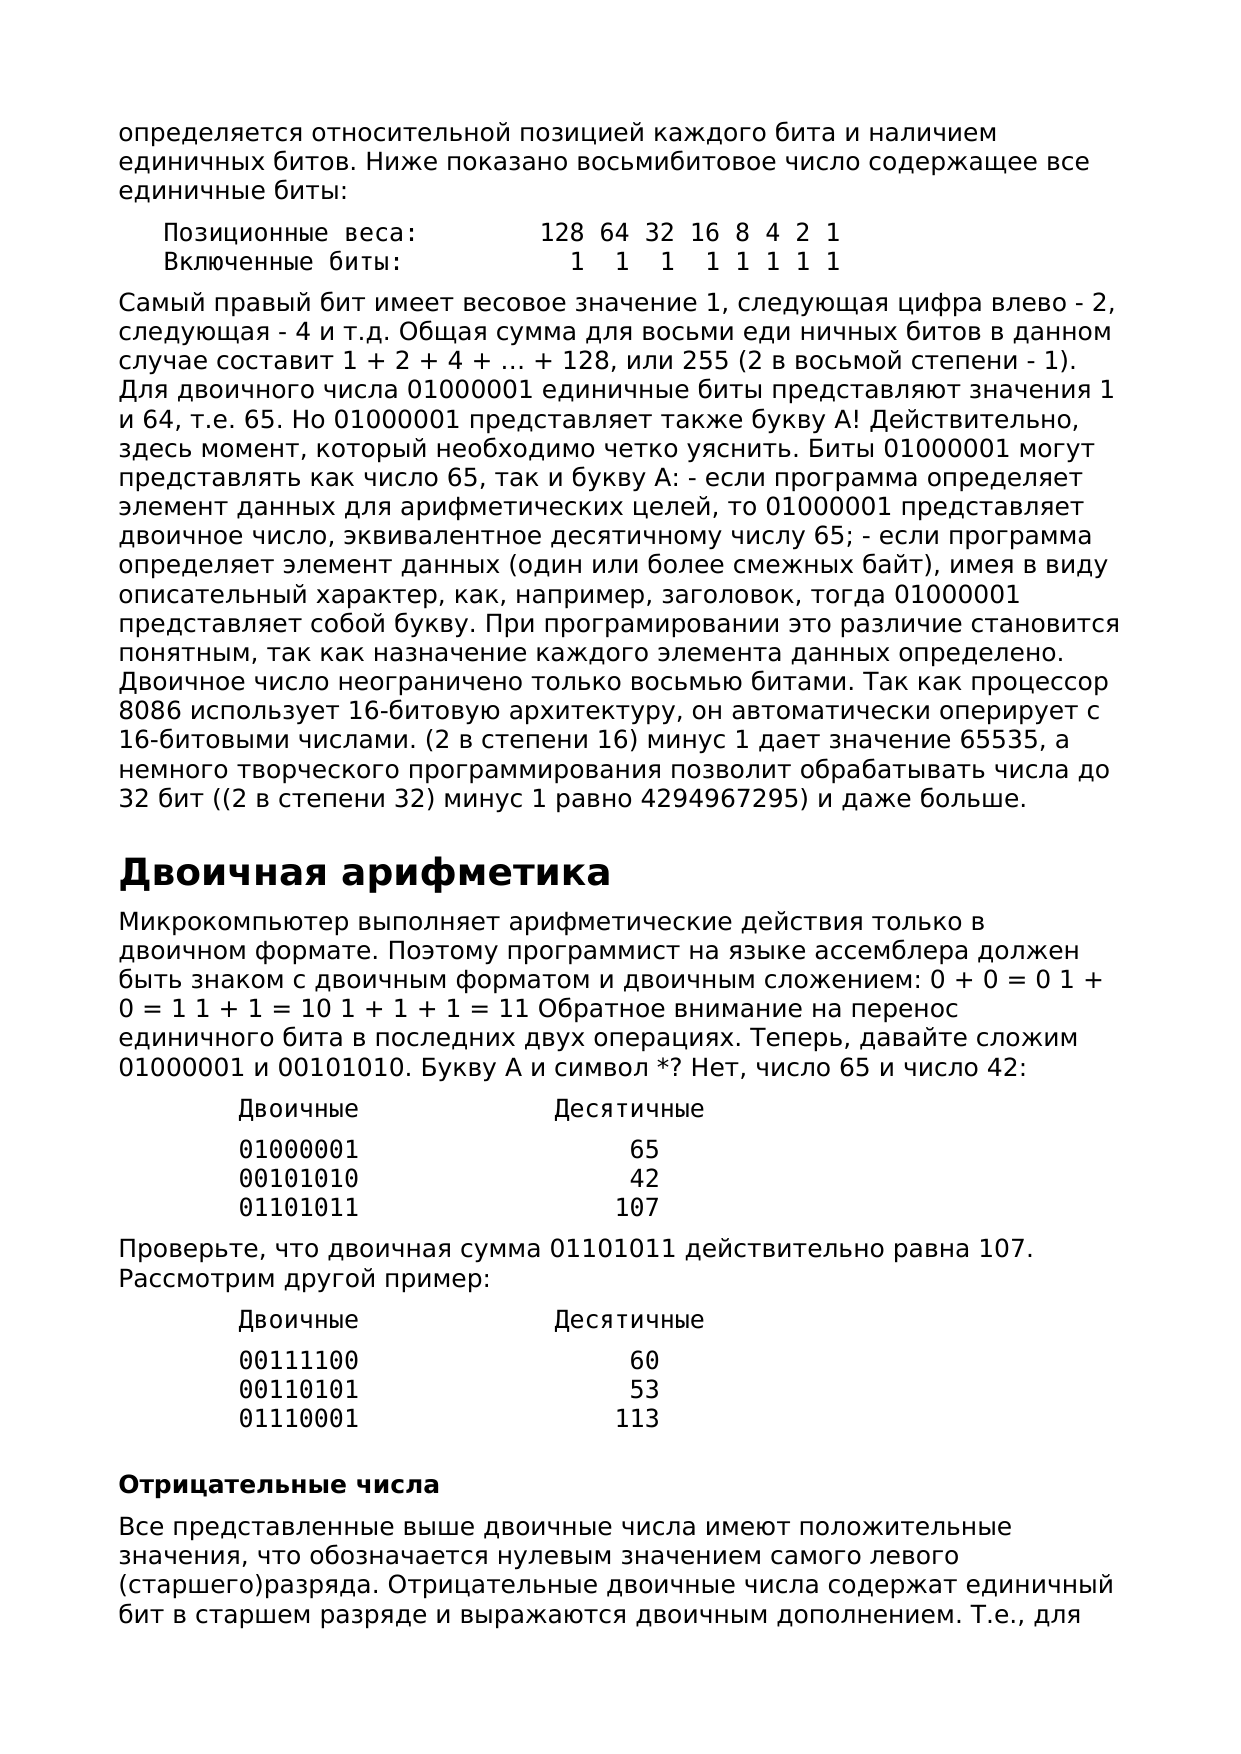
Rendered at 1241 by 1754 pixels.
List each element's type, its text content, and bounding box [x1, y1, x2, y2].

text Двоичные Десятичные [118, 1305, 1122, 1334]
text 00111100 60 00110101 53 01110001 113 [118, 1346, 1122, 1434]
text Проверьте, что двоичная сумма 01101011 действительно равна 107. Рассмотрим другой пример: [118, 1234, 1122, 1293]
text Все представленные выше двоичные числа имеют положительные значения, что обозначается нулевым значением самого левого (старшего)разряда. Отрицательные двоичные числа содержат единичный бит в старшем разряде и выражаются двоичным дополнением. Т.е., для [118, 1512, 1122, 1629]
text определяется относительной позицией каждого бита и наличием единичных битов. Ниже показано восьмибитовое число содержащее все единичные биты: [118, 118, 1122, 206]
subtitle Двоичная арифметика [118, 851, 1122, 894]
subtitle Отрицательные числа [118, 1471, 1122, 1500]
text 01000001 65 00101010 42 01101011 107 [118, 1135, 1122, 1223]
text Позиционные веса: 128 64 32 16 8 4 2 1 Включенные биты: 1 1 1 1 1 1 1 1 [118, 218, 1122, 276]
text Двоичные Десятичные [118, 1094, 1122, 1123]
text Самый правый бит имеет весовое значение 1, следующая цифра влево - 2, следующая - 4 и т.д. Общая сумма для восьми еди ничных битов в данном случае составит 1 + 2 + 4 + … + 128, или 255 (2 в восьмой степени - 1). Для двоичного числа 01000001 единичные биты представляют значения 1 и 64, т.е. 65. Но 01000001 представляет также букву A! Действительно, здесь момент, который необходимо четко уяснить. Биты 01000001 могут представлять как число 65, так и букву A: - если программа определяет элемент данных для арифметических целей, то 01000001 представляет двоичное число, эквивалентное десятичному числу 65; - если программа определяет элемент данных (один или более смежных байт), имея в виду описательный характер, как, например, заголовок, тогда 01000001 представляет собой букву. При програмировании это различие становится понятным, так как назначение каждого элемента данных определено. Двоичное число неограничено только восьмью битами. Так как процессор 8086 использует 16-битовую архитектуру, oн автоматически оперирует с 16-битовыми числами. (2 в степени 16) минус 1 дает значение 65535, а немного творческого программирования позволит обрабатывать числа до 32 бит ((2 в степени 32) минус 1 равно 4294967295) и даже больше. [118, 288, 1122, 813]
text Микрокомпьютер выполняет арифметические действия только в двоичном формате. Поэтому программист на языке ассемблера должен быть знаком с двоичным форматом и двоичным сложением: 0 + 0 = 0 1 + 0 = 1 1 + 1 = 10 1 + 1 + 1 = 11 Обратное внимание на перенос единичного бита в последних двух операциях. Теперь, давайте сложим 01000001 и 00101010. Букву A и символ *? Нет, число 65 и число 42: [118, 907, 1122, 1082]
